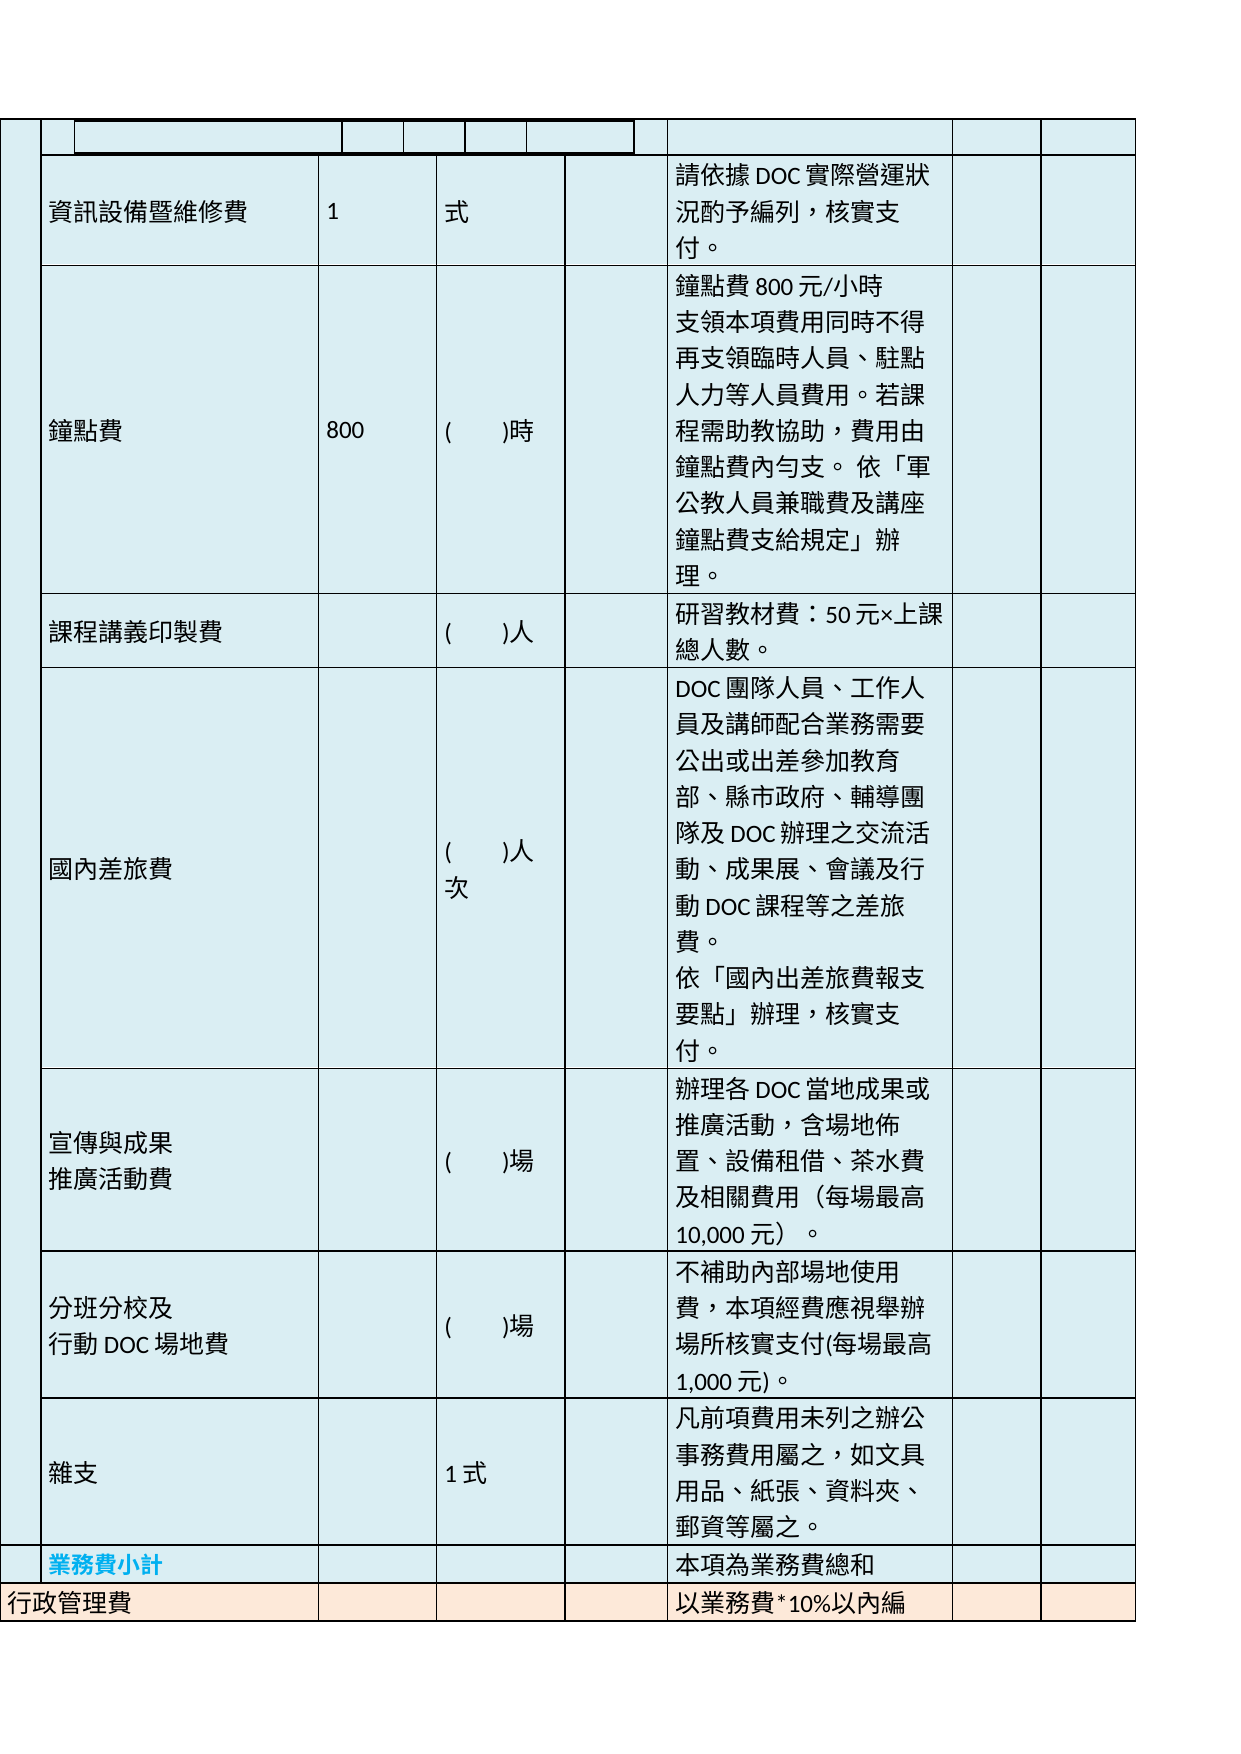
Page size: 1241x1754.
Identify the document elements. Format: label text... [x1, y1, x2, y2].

table_cell [1, 1546, 40, 1582]
table_cell [319, 668, 436, 1067]
table_cell 行政管理費 [1, 1584, 318, 1620]
table_cell [404, 122, 464, 152]
table_cell [319, 594, 436, 667]
table_cell [1042, 668, 1135, 1067]
table_cell [1042, 1069, 1135, 1250]
table_cell 800 [319, 266, 436, 593]
table_cell [566, 668, 667, 1067]
table_cell [566, 156, 667, 264]
table_cell [343, 122, 403, 152]
table_cell [437, 1584, 564, 1620]
table_cell 式 [437, 156, 564, 264]
table_cell [1042, 1252, 1135, 1397]
table_cell ( )場 [437, 1069, 564, 1250]
table_cell [566, 1069, 667, 1250]
table_cell 鐘點費800元/小時 支領本項費用同時不得再支領臨時人員、駐點人力等人員費用。若課程需助教協助，費用由鐘點費內勻支。 依「軍公教人員兼職費及講座鐘點費支給規定」辦理。 [668, 266, 952, 593]
table_cell 宣傳與成果 推廣活動費 [42, 1069, 318, 1250]
table_cell [319, 1546, 436, 1582]
table_cell [953, 1252, 1040, 1397]
table_cell [1042, 1584, 1135, 1620]
table_cell DOC團隊人員、工作人員及講師配合業務需要公出或出差參加教育部、縣市政府、輔導團隊及DOC辦理之交流活動、成果展、會議及行動DOC課程等之差旅費。 依「國內出差旅費報支要點」辦理，核實支付。 [668, 668, 952, 1067]
table_cell [668, 120, 952, 154]
table_cell [319, 1584, 436, 1620]
table_cell 鐘點費 [42, 266, 318, 593]
table_cell 1 [319, 156, 436, 264]
table_cell 1式 [437, 1399, 564, 1544]
table_cell 請依據DOC實際營運狀況酌予編列，核實支付。 [668, 156, 952, 264]
table_cell ( )人次 [437, 668, 564, 1067]
table_cell [953, 1069, 1040, 1250]
table_cell [319, 1069, 436, 1250]
table_cell 雜支 [42, 1399, 318, 1544]
table_cell [527, 122, 633, 152]
table_cell [1042, 156, 1135, 264]
table_cell [953, 668, 1040, 1067]
table_cell [953, 120, 1040, 154]
table_cell 國內差旅費 [42, 668, 318, 1067]
table_cell ( )人 [437, 594, 564, 667]
table_cell [953, 266, 1040, 593]
table_cell 資訊設備暨維修費 [42, 156, 318, 264]
table_cell [1042, 594, 1135, 667]
table_cell [1042, 1546, 1135, 1582]
table_cell [566, 266, 667, 593]
table_cell [953, 1399, 1040, 1544]
table_cell [319, 1399, 436, 1544]
table_cell [1042, 266, 1135, 593]
table_cell [566, 1584, 667, 1620]
table_cell [566, 594, 667, 667]
table_cell 以業務費*10%以內編 [668, 1584, 952, 1620]
table_cell [1042, 1399, 1135, 1544]
table_cell [953, 156, 1040, 264]
table_cell 分班分校及 行動DOC場地費 [42, 1252, 318, 1397]
table_cell ( )場 [437, 1252, 564, 1397]
table_cell [319, 1252, 436, 1397]
table_cell [1042, 120, 1135, 154]
table_cell [75, 122, 341, 152]
table_cell [1, 120, 40, 1544]
table_cell [566, 1399, 667, 1544]
table_cell 研習教材費：50元×上課總人數。 [668, 594, 952, 667]
table_cell [635, 120, 667, 154]
table_cell 辦理各DOC當地成果或推廣活動，含場地佈置、設備租借、茶水費及相關費用（每場最高10,000元）。 [668, 1069, 952, 1250]
table_cell 本項為業務費總和 [668, 1546, 952, 1582]
table_cell [953, 1546, 1040, 1582]
table_cell [953, 594, 1040, 667]
table_cell ( )時 [437, 266, 564, 593]
table_cell 凡前項費用未列之辦公事務費用屬之，如文具用品、紙張、資料夾、郵資等屬之。 [668, 1399, 952, 1544]
table_cell 業務費小計 [42, 1546, 318, 1582]
table_cell [566, 1546, 667, 1582]
table_cell [566, 1252, 667, 1397]
table_cell [466, 122, 526, 152]
table_cell 課程講義印製費 [42, 594, 318, 667]
table_cell [437, 1546, 564, 1582]
table_cell [953, 1584, 1040, 1620]
table_cell [42, 120, 74, 154]
table_cell 不補助內部場地使用費，本項經費應視舉辦場所核實支付(每場最高1,000元)。 [668, 1252, 952, 1397]
